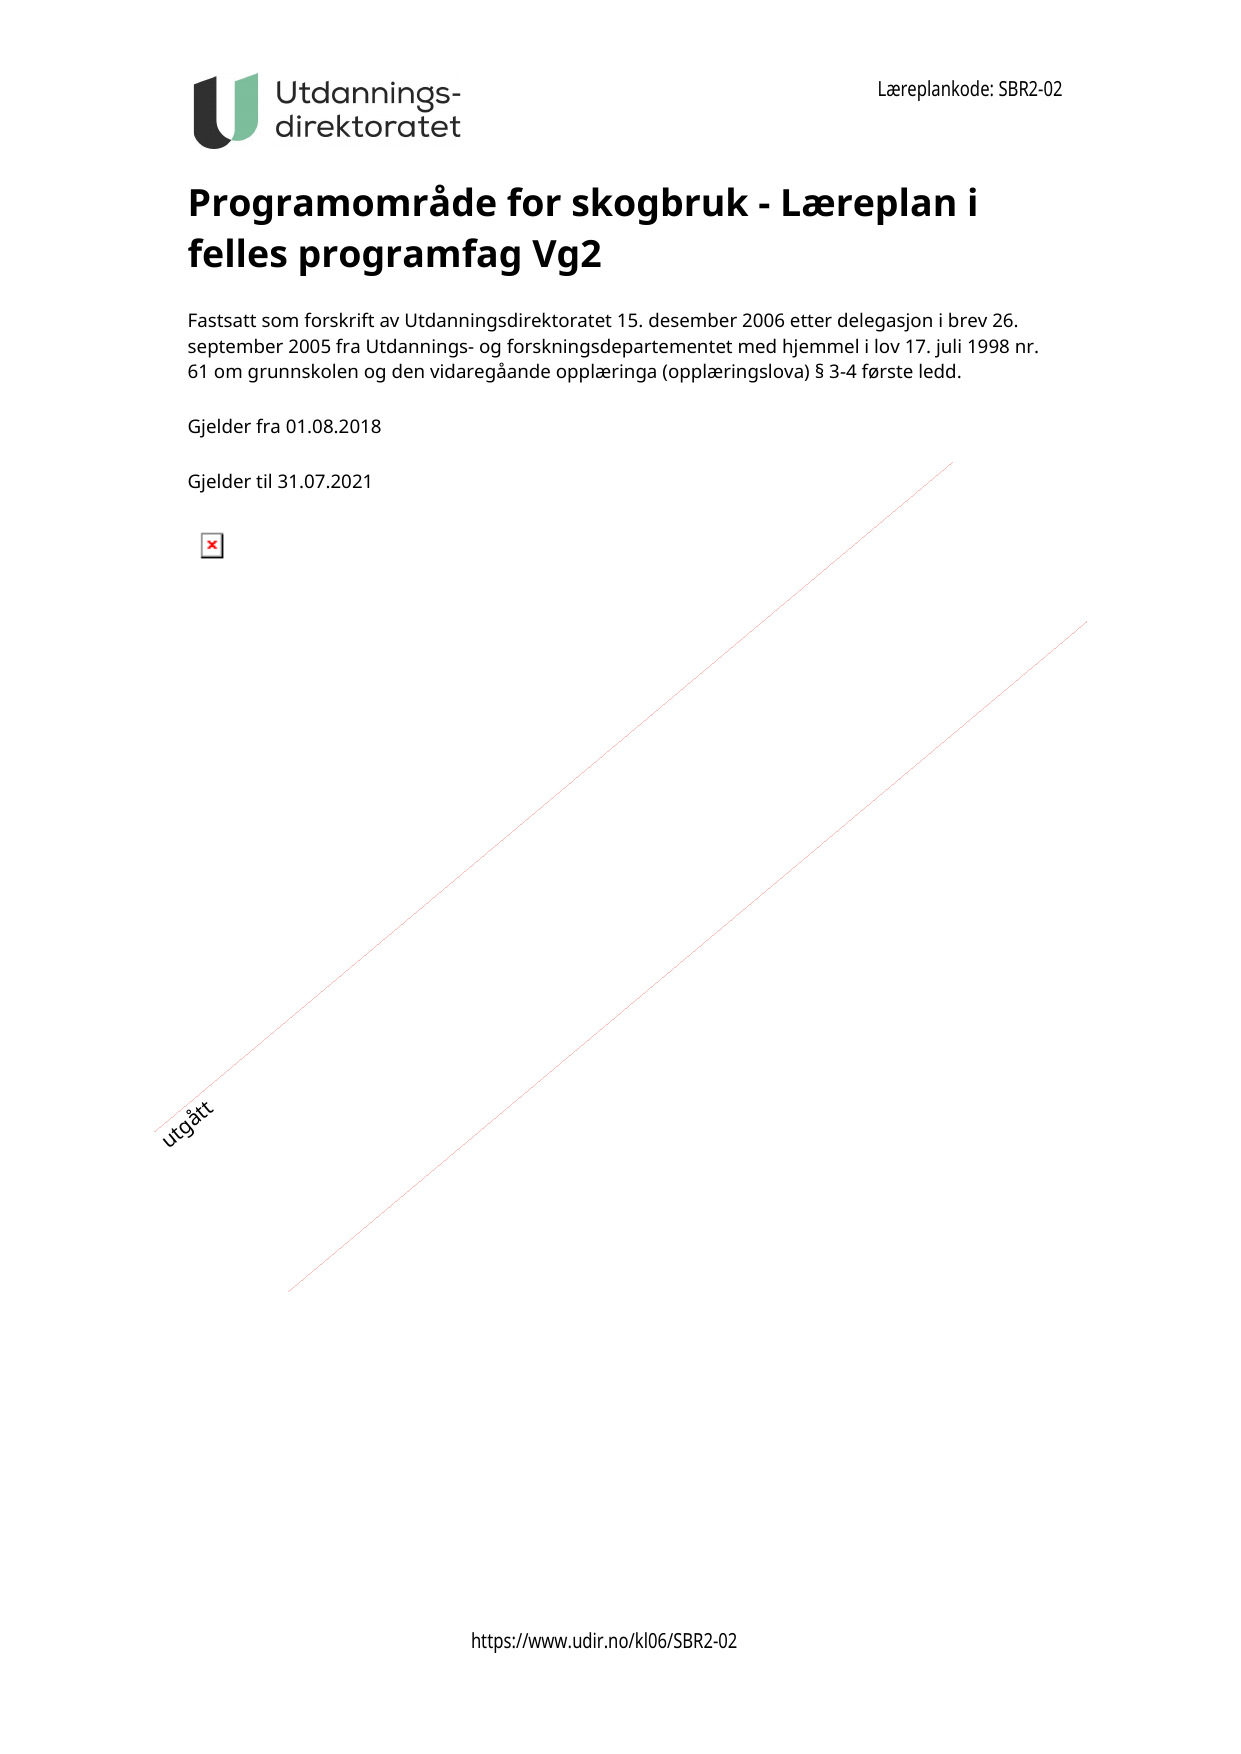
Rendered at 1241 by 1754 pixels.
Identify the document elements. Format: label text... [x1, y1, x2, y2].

text Fastsatt som forskrift av Utdanningsdirektoratet 15. desember 2006 etter delegasjon i brev 26. september 2005 fra Utdannings- og forskningsdepartementet med hjemmel i lov 17. juli 1998 nr. 61 om grunnskolen og den vidaregåande opplæringa (opplæringslova) § 3-4 første ledd. [962, 308, 1053, 384]
text Gjelder fra 01.08.2018 [386, 413, 1053, 439]
picture [187, 522, 238, 573]
text Gjelder til 31.07.2021 [917, 468, 1053, 493]
text Gjelder til 31.07.2021 [378, 468, 944, 493]
picture [193, 73, 461, 149]
subtitle Programområde for skogbruk - Læreplan i felles programfag Vg2 [187, 176, 1053, 278]
